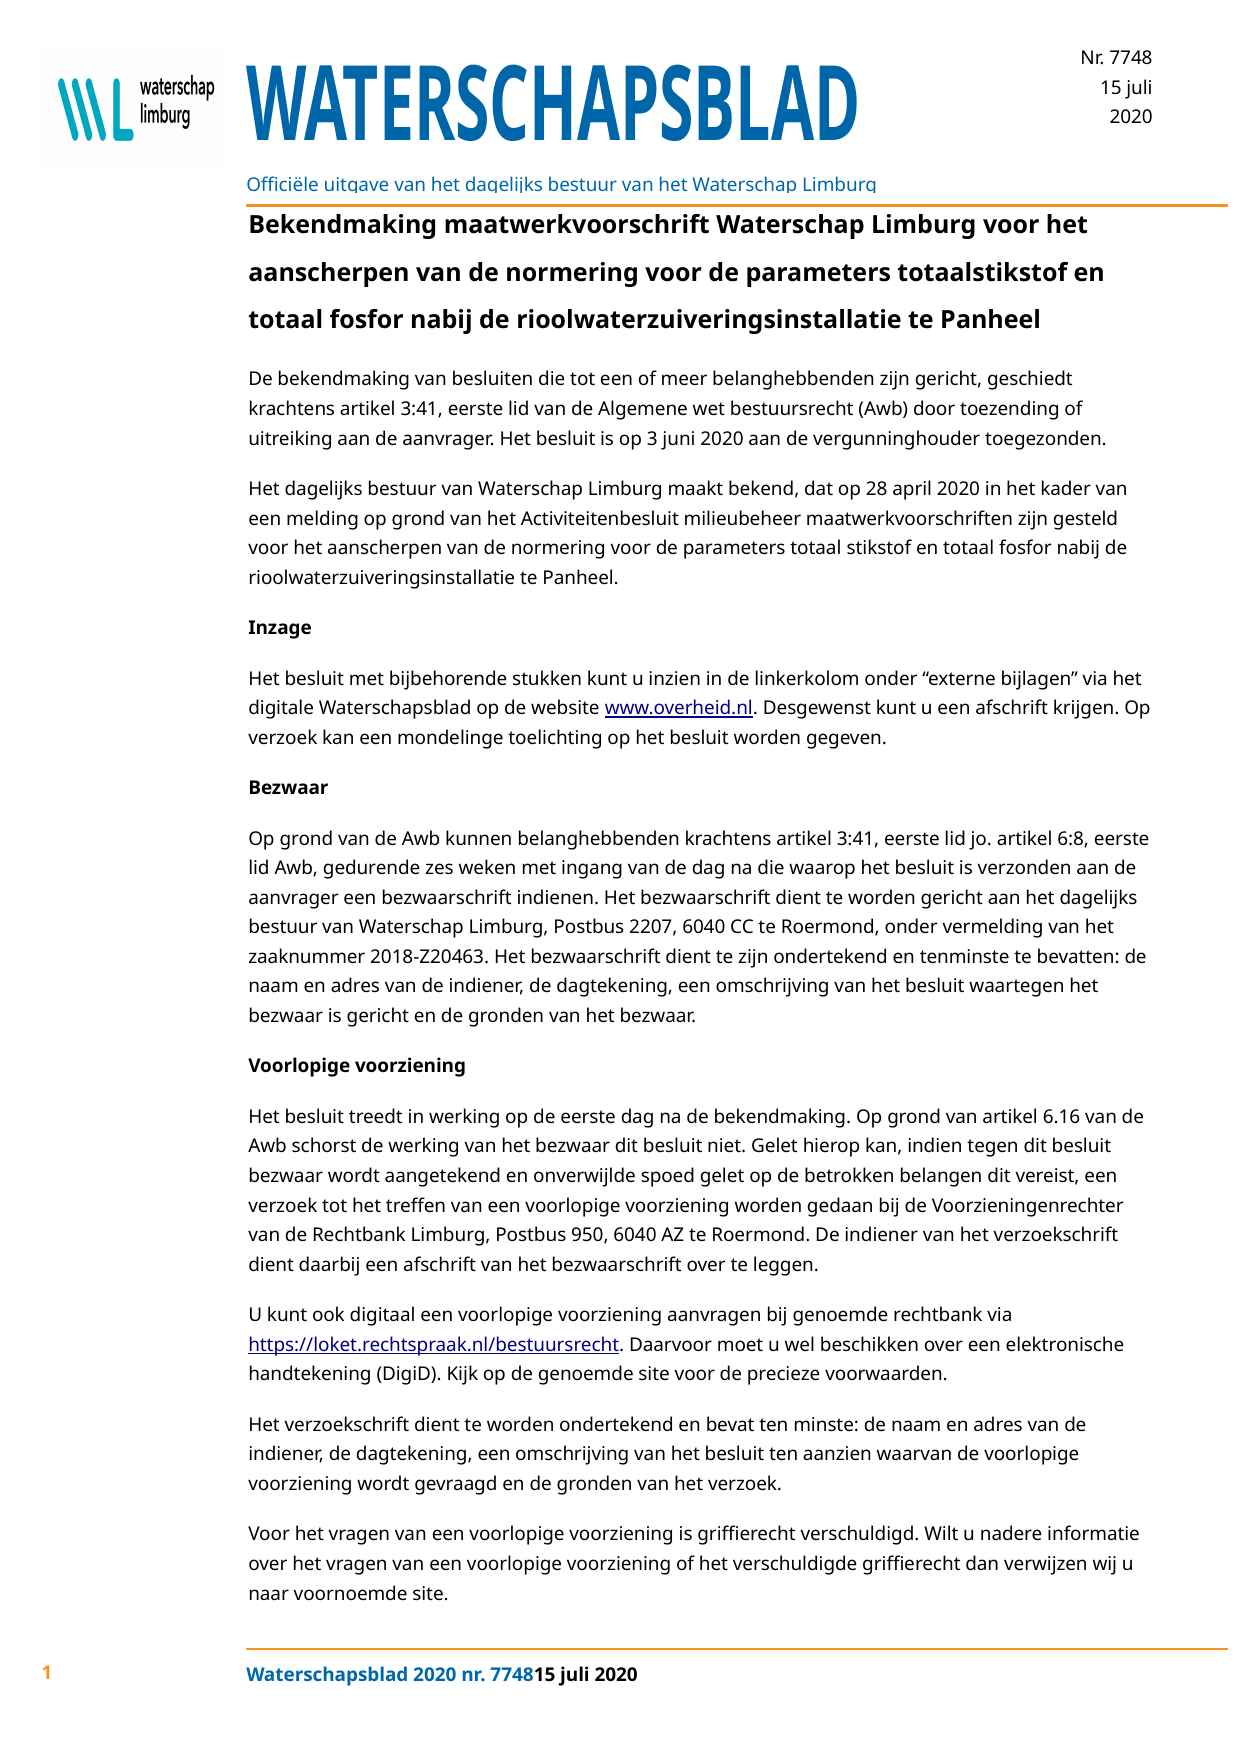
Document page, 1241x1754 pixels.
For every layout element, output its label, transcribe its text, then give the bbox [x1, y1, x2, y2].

text Het besluit treedt in werking op de eerste dag na de bekendmaking. Op grond van artikel 6.16 van de Awb schorst de werking van het bezwaar dit besluit niet. Gelet hierop kan, indien tegen dit besluit bezwaar wordt aangetekend en onverwijlde spoed gelet op de betrokken belangen dit vereist, een verzoek tot het treffen van een voorlopige voorziening worden gedaan bij de Voorzieningenrechter van de Rechtbank Limburg, Postbus 950, 6040 AZ te Roermond. De indiener van het verzoekschrift dient daarbij een afschrift van het bezwaarschrift over te leggen. [248, 1103, 1152, 1277]
text Het dagelijks bestuur van Waterschap Limburg maakt bekend, dat op 28 april 2020 in het kader van een melding op grond van het Activiteitenbesluit milieubeheer maatwerkvoorschriften zijn gesteld voor het aanscherpen van de normering voor de parameters totaal stikstof en totaal fosfor nabij de rioolwaterzuiveringsinstallatie te Panheel. [248, 475, 1152, 589]
text Bezwaar [248, 774, 1152, 800]
text Inzage [248, 614, 1152, 640]
picture [41, 47, 231, 172]
text Het besluit met bijbehorende stukken kunt u inzien in de linkerkolom onder “externe bijlagen” via het digitale Waterschapsblad op de website www.overheid.nl. Desgewenst kunt u een afschrift krijgen. Op verzoek kan een mondelinge toelichting op het besluit worden gegeven. [248, 665, 1152, 749]
text Op grond van de Awb kunnen belanghebbenden krachtens artikel 3:41, eerste lid jo. artikel 6:8, eerste lid Awb, gedurende zes weken met ingang van de dag na die waarop het besluit is verzonden aan de aanvrager een bezwaarschrift indienen. Het bezwaarschrift dient te worden gericht aan het dagelijks bestuur van Waterschap Limburg, Postbus 2207, 6040 CC te Roermond, onder vermelding van het zaaknummer 2018-Z20463. Het bezwaarschrift dient te zijn ondertekend en tenminste te bevatten: de naam en adres van de indiener, de dagtekening, een omschrijving van het besluit waartegen het bezwaar is gericht en de gronden van het bezwaar. [248, 825, 1152, 1028]
text De bekendmaking van besluiten die tot een of meer belanghebbenden zijn gericht, geschiedt krachtens artikel 3:41, eerste lid van de Algemene wet bestuursrecht (Awb) door toezending of uitreiking aan de aanvrager. Het besluit is op 3 juni 2020 aan de vergunninghouder toegezonden. [248, 366, 1152, 450]
text Voorlopige voorziening [248, 1053, 1152, 1078]
text U kunt ook digitaal een voorlopige voorziening aanvragen bij genoemde rechtbank via https://loket.rechtspraak.nl/bestuursrecht. Daarvoor moet u wel beschikken over een elektronische handtekening (DigiD). Kijk op de genoemde site voor de precieze voorwaarden. [248, 1301, 1152, 1386]
text Bekendmaking maatwerkvoorschrift Waterschap Limburg voor het aanscherpen van de normering voor de parameters totaalstikstof en totaal fosfor nabij de rioolwaterzuiveringsinstallatie te Panheel [248, 207, 1152, 336]
text Voor het vragen van een voorlopige voorziening is griffierecht verschuldigd. Wilt u nadere informatie over het vragen van een voorlopige voorziening of het verschuldigde griffierecht dan verwijzen wij u naar voornoemde site. [248, 1521, 1152, 1605]
text Het verzoekschrift dient te worden ondertekend en bevat ten minste: de naam en adres van de indiener, de dagtekening, een omschrijving van het besluit ten aanzien waarvan de voorlopige voorziening wordt gevraagd en de gronden van het verzoek. [248, 1411, 1152, 1496]
